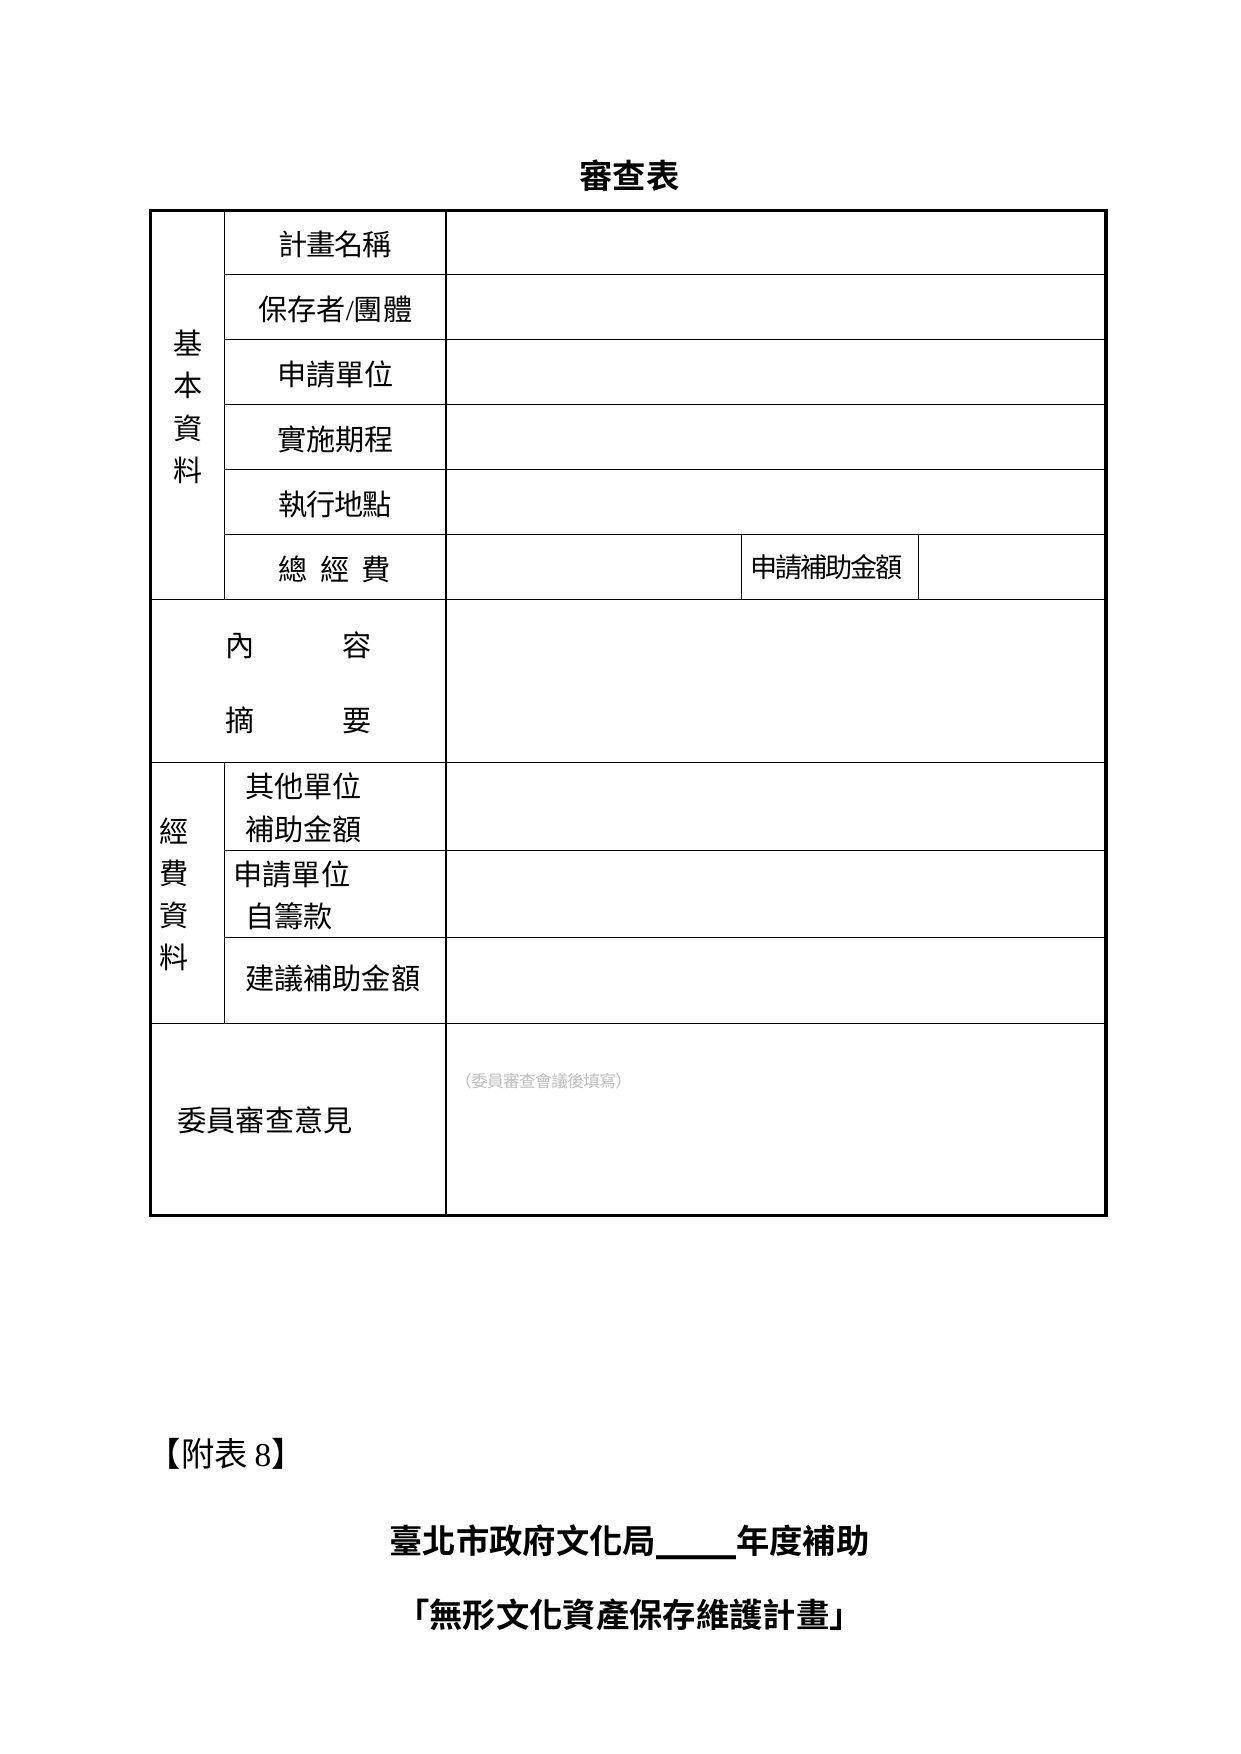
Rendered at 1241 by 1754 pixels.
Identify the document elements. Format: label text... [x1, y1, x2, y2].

table_cell [447, 340, 1104, 404]
text 審查表 [148, 150, 1110, 198]
table_header 計畫名稱 [225, 212, 445, 274]
text 臺北市政府文化局____年度補助 [148, 1515, 1110, 1563]
table_cell 申請補助金額 [742, 535, 918, 599]
table_cell 委員審查意見 [152, 1024, 445, 1214]
table_cell 申請單位 自籌款 [225, 851, 445, 937]
table_cell [447, 851, 1104, 937]
table_cell [447, 600, 1104, 762]
table_cell [447, 535, 741, 599]
table_cell [447, 470, 1104, 534]
table_cell [447, 763, 1104, 849]
table_header [447, 212, 1104, 274]
table_cell 申請單位 [225, 340, 445, 404]
table_cell 實施期程 [225, 405, 445, 469]
table_cell [447, 275, 1104, 339]
table_cell [447, 938, 1104, 1022]
text 「無形文化資產保存維護計畫」 [148, 1588, 1110, 1637]
table_header 基 本 資 料 [152, 212, 224, 599]
text 【附表8】 [148, 1428, 1110, 1476]
table_cell 保存者/團體 [225, 275, 445, 339]
table_cell 經費資料 [152, 763, 224, 1022]
table_cell 總 經 費 [225, 535, 445, 599]
table_cell [919, 535, 1104, 599]
table_cell 其他單位 補助金額 [225, 763, 445, 849]
table_cell [447, 405, 1104, 469]
table_cell 建議補助金額 [225, 938, 445, 1022]
table_cell 執行地點 [225, 470, 445, 534]
table_cell 內 容 摘 要 [152, 600, 445, 762]
table_cell （委員審查會議後填寫） [447, 1024, 1104, 1214]
